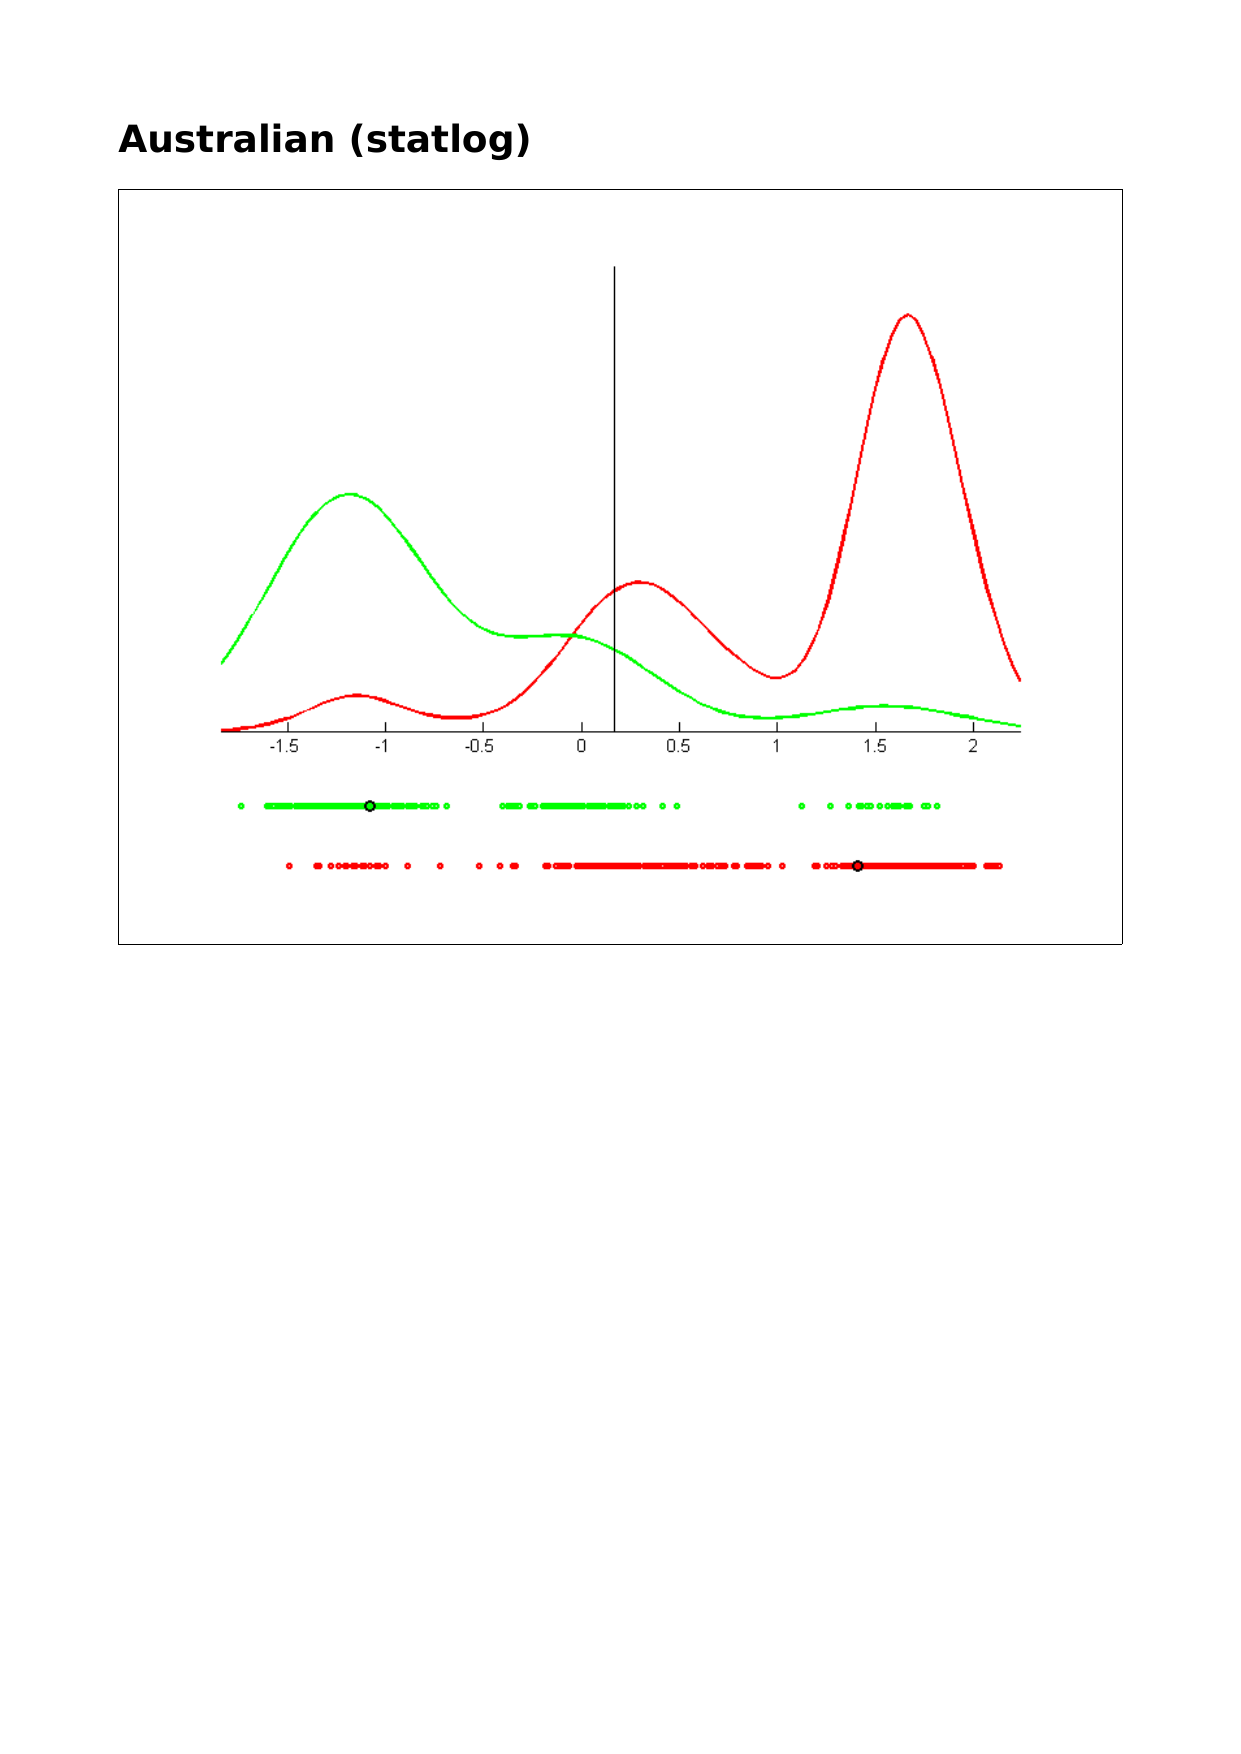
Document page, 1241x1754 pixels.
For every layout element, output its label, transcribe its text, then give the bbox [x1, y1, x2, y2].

subtitle Australian (statlog) [118, 118, 1122, 162]
picture [121, 192, 1120, 941]
